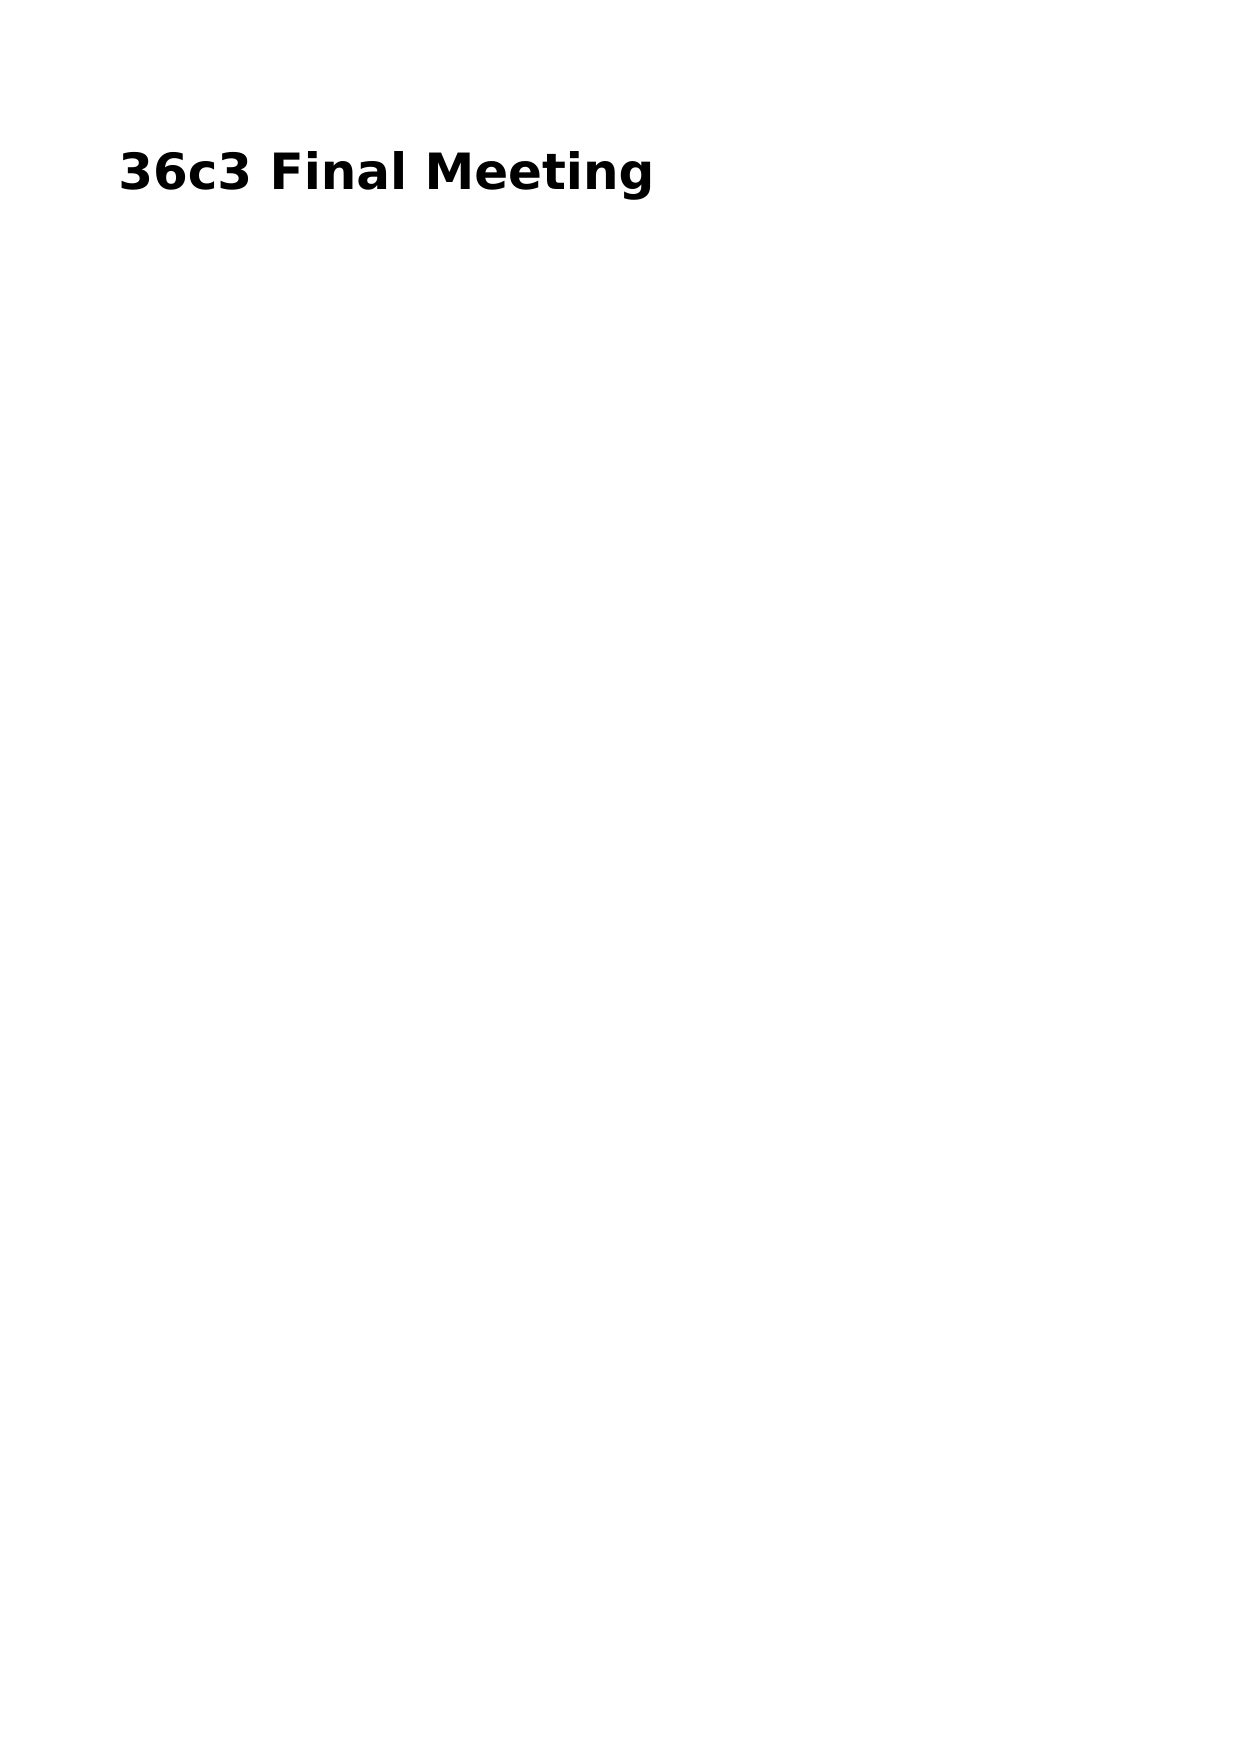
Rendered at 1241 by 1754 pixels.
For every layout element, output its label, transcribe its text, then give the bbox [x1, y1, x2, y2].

subtitle 36c3 Final Meeting [118, 143, 1122, 201]
